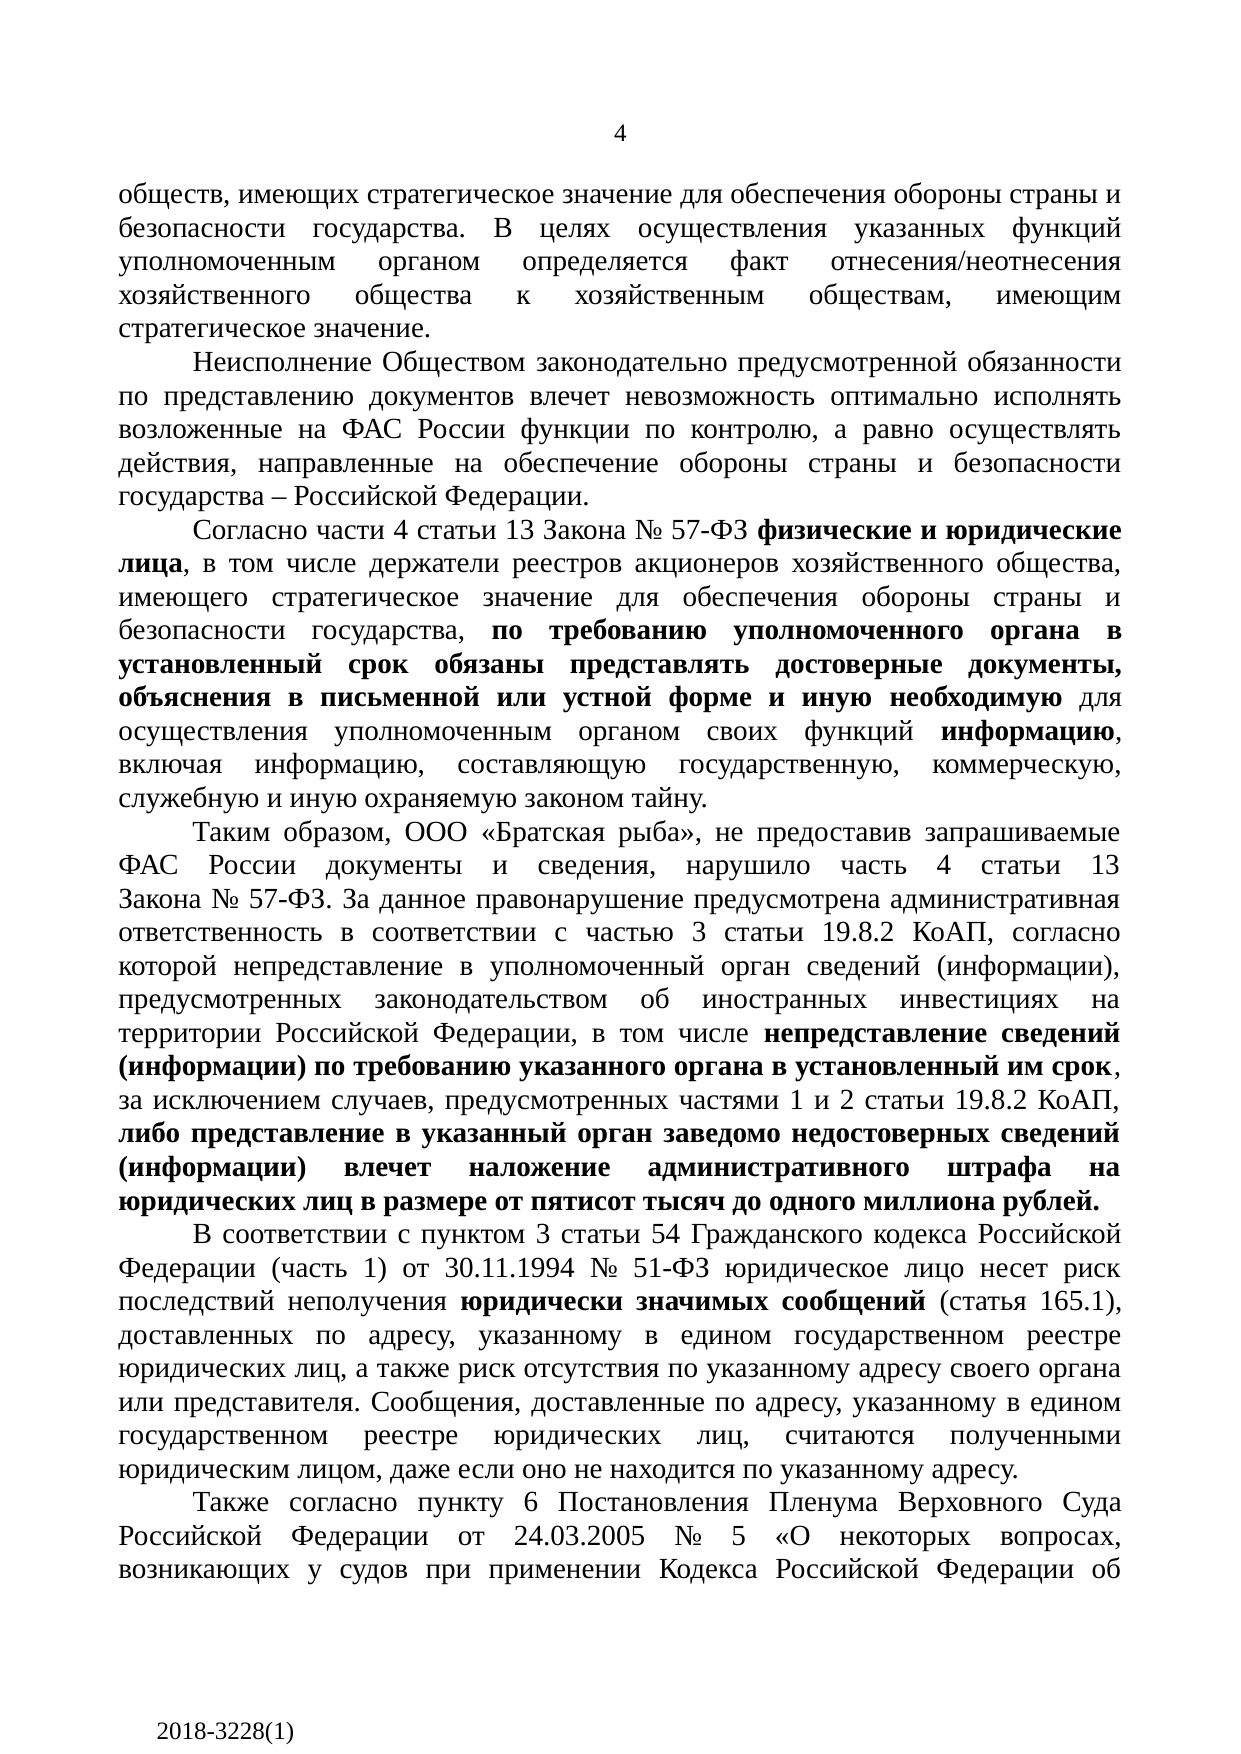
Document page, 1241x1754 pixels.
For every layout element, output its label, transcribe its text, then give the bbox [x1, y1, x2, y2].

text обществ, имеющих стратегическое значение для обеспечения обороны страны и безопасности государства. В целях осуществления указанных функций уполномоченным органом определяется факт отнесения/неотнесения хозяйственного общества к хозяйственным обществам, имеющим стратегическое значение. [118, 176, 1122, 344]
text В соответствии с пунктом 3 статьи 54 Гражданского кодекса Российской Федерации (часть 1) от 30.11.1994 № 51-ФЗ юридическое лицо несет риск последствий неполучения юридически значимых сообщений (статья 165.1), доставленных по адресу, указанному в едином государственном реестре юридических лиц, а также риск отсутствия по указанному адресу своего органа или представителя. Сообщения, доставленные по адресу, указанному в едином государственном реестре юридических лиц, считаются полученными юридическим лицом, даже если оно не находится по указанному адресу. [118, 1216, 1122, 1484]
text Также согласно пункту 6 Постановления Пленума Верховного Суда Российской Федерации от 24.03.2005 № 5 «О некоторых вопросах, возникающих у судов при применении Кодекса Российской Федерации об [118, 1484, 1122, 1585]
text Неисполнение Обществом законодательно предусмотренной обязанности по представлению документов влечет невозможность оптимально исполнять возложенные на ФАС России функции по контролю, а равно осуществлять действия, направленные на обеспечение обороны страны и безопасности государства – Российской Федерации. [118, 344, 1122, 512]
text Согласно части 4 статьи 13 Закона № 57-ФЗ физические и юридические лица, в том числе держатели реестров акционеров хозяйственного общества, имеющего стратегическое значение для обеспечения обороны страны и безопасности государства, по требованию уполномоченного органа в установленный срок обязаны представлять достоверные документы, объяснения в письменной или устной форме и иную необходимую для осуществления уполномоченным органом своих функций информацию, включая информацию, составляющую государственную, коммерческую, служебную и иную охраняемую законом тайну. [118, 512, 1122, 814]
text Таким образом, ООО «Братская рыба», не предоставив запрашиваемые ФАС России документы и сведения, нарушило часть 4 статьи 13 Закона № 57-ФЗ. За данное правонарушение предусмотрена административная ответственность в соответствии с частью 3 статьи 19.8.2 КоАП, согласно которой непредставление в уполномоченный орган сведений (информации), предусмотренных законодательством об иностранных инвестициях на территории Российской Федерации, в том числе непредставление сведений (информации) по требованию указанного органа в установленный им срок, за исключением случаев, предусмотренных частями 1 и 2 статьи 19.8.2 КоАП, либо представление в указанный орган заведомо недостоверных сведений (информации) влечет наложение административного штрафа на юридических лиц в размере от пятисот тысяч до одного миллиона рублей. [118, 814, 1121, 1216]
